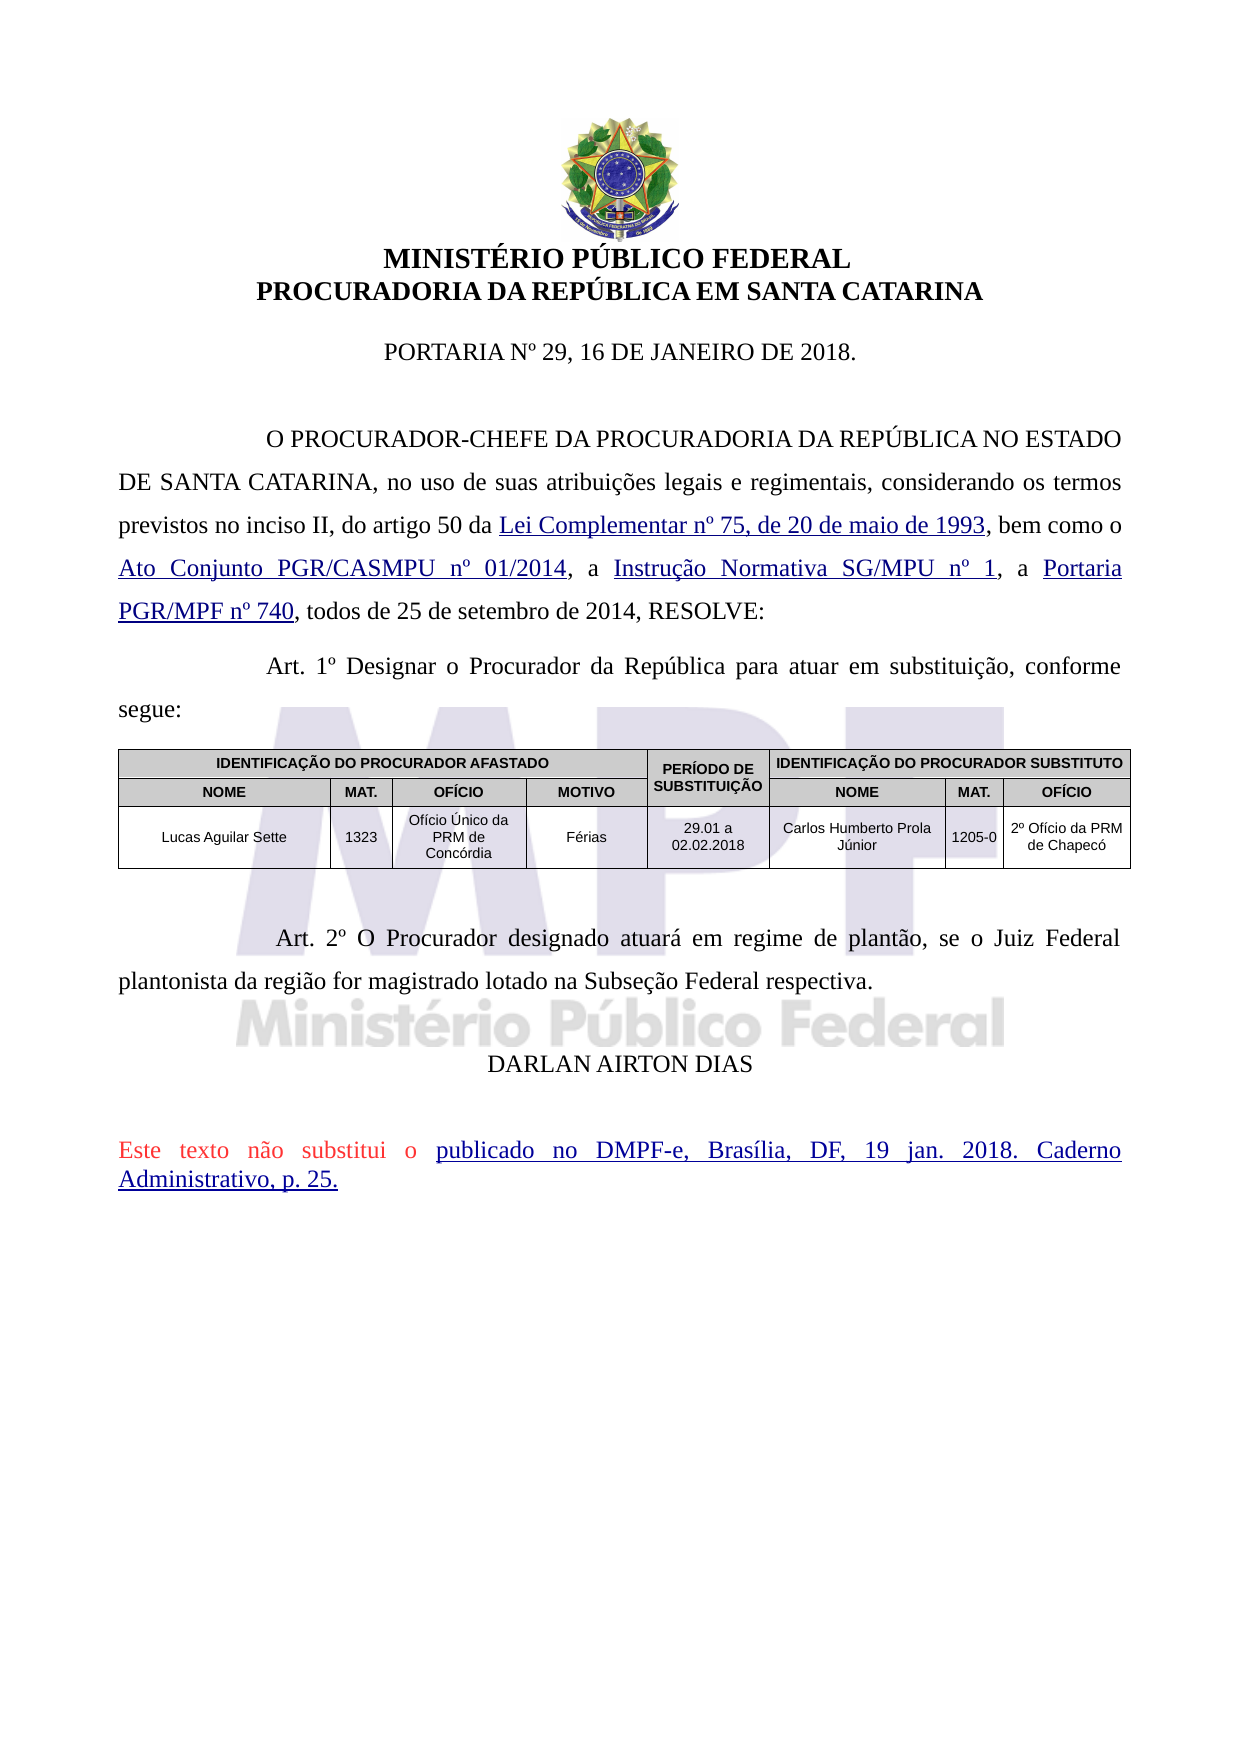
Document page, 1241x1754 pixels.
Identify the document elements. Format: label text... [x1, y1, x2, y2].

table_cell Férias [527, 807, 647, 868]
table_cell MAT. [331, 779, 392, 806]
table_header IDENTIFICAÇÃO DO PROCURADOR AFASTADO [119, 750, 647, 777]
picture [236, 723, 1004, 749]
table_cell 1323 [331, 807, 392, 868]
table_cell OFÍCIO [393, 779, 526, 806]
table_cell Ofício Único da PRM de Concórdia [393, 807, 526, 868]
table_cell NOME [119, 779, 330, 806]
table_cell NOME [770, 779, 945, 806]
text O PROCURADOR-CHEFE DA PROCURADORIA DA REPÚBLICA NO ESTADO DE SANTA CATARINA, no uso de suas atribuições legais e regimentais, considerando os termos previstos no inciso II, do artigo 50 da Lei Complementar nº 75, de 20 de maio de 1993, bem como o Ato Conjunto PGR/CASMPU nº 01/2014, a Instrução Normativa SG/MPU nº 1, a Portaria PGR/MPF nº 740, todos de 25 de setembro de 2014, RESOLVE: [118, 424, 1122, 625]
picture [236, 869, 1004, 923]
table_cell Lucas Aguilar Sette [119, 807, 330, 868]
text PORTARIA Nº 29, 16 DE JANEIRO DE 2018. [118, 337, 1122, 366]
table_cell 1205-0 [946, 807, 1003, 868]
table_cell OFÍCIO [1004, 779, 1130, 806]
table_cell 29.01 a 02.02.2018 [648, 807, 769, 868]
table_cell 2º Ofício da PRM de Chapecó [1004, 807, 1130, 868]
table_cell MOTIVO [527, 779, 647, 806]
table_header IDENTIFICAÇÃO DO PROCURADOR SUBSTITUTO [770, 750, 1130, 777]
text Art. 2º O Procurador designado atuará em regime de plantão, se o Juiz Federal plantonista da região for magistrado lotado na Subseção Federal respectiva. [118, 923, 1122, 994]
table_cell Carlos Humberto Prola Júnior [770, 807, 945, 868]
table_cell MAT. [946, 779, 1003, 806]
table_header PERÍODO DE SUBSTITUIÇÃO [648, 750, 769, 806]
text DARLAN AIRTON DIAS [118, 1049, 1122, 1078]
text MINISTÉRIO PÚBLICO FEDERAL [118, 176, 1122, 275]
text Art. 1º Designar o Procurador da República para atuar em substituição, conforme segue: [118, 651, 1122, 723]
text PROCURADORIA DA REPÚBLICA EM SANTA CATARINA [118, 275, 1122, 306]
text Este texto não substitui o publicado no DMPF-e, Brasília, DF, 19 jan. 2018. Caderno Administrativo, p. 25. [118, 1136, 1122, 1193]
picture [236, 994, 1004, 1047]
